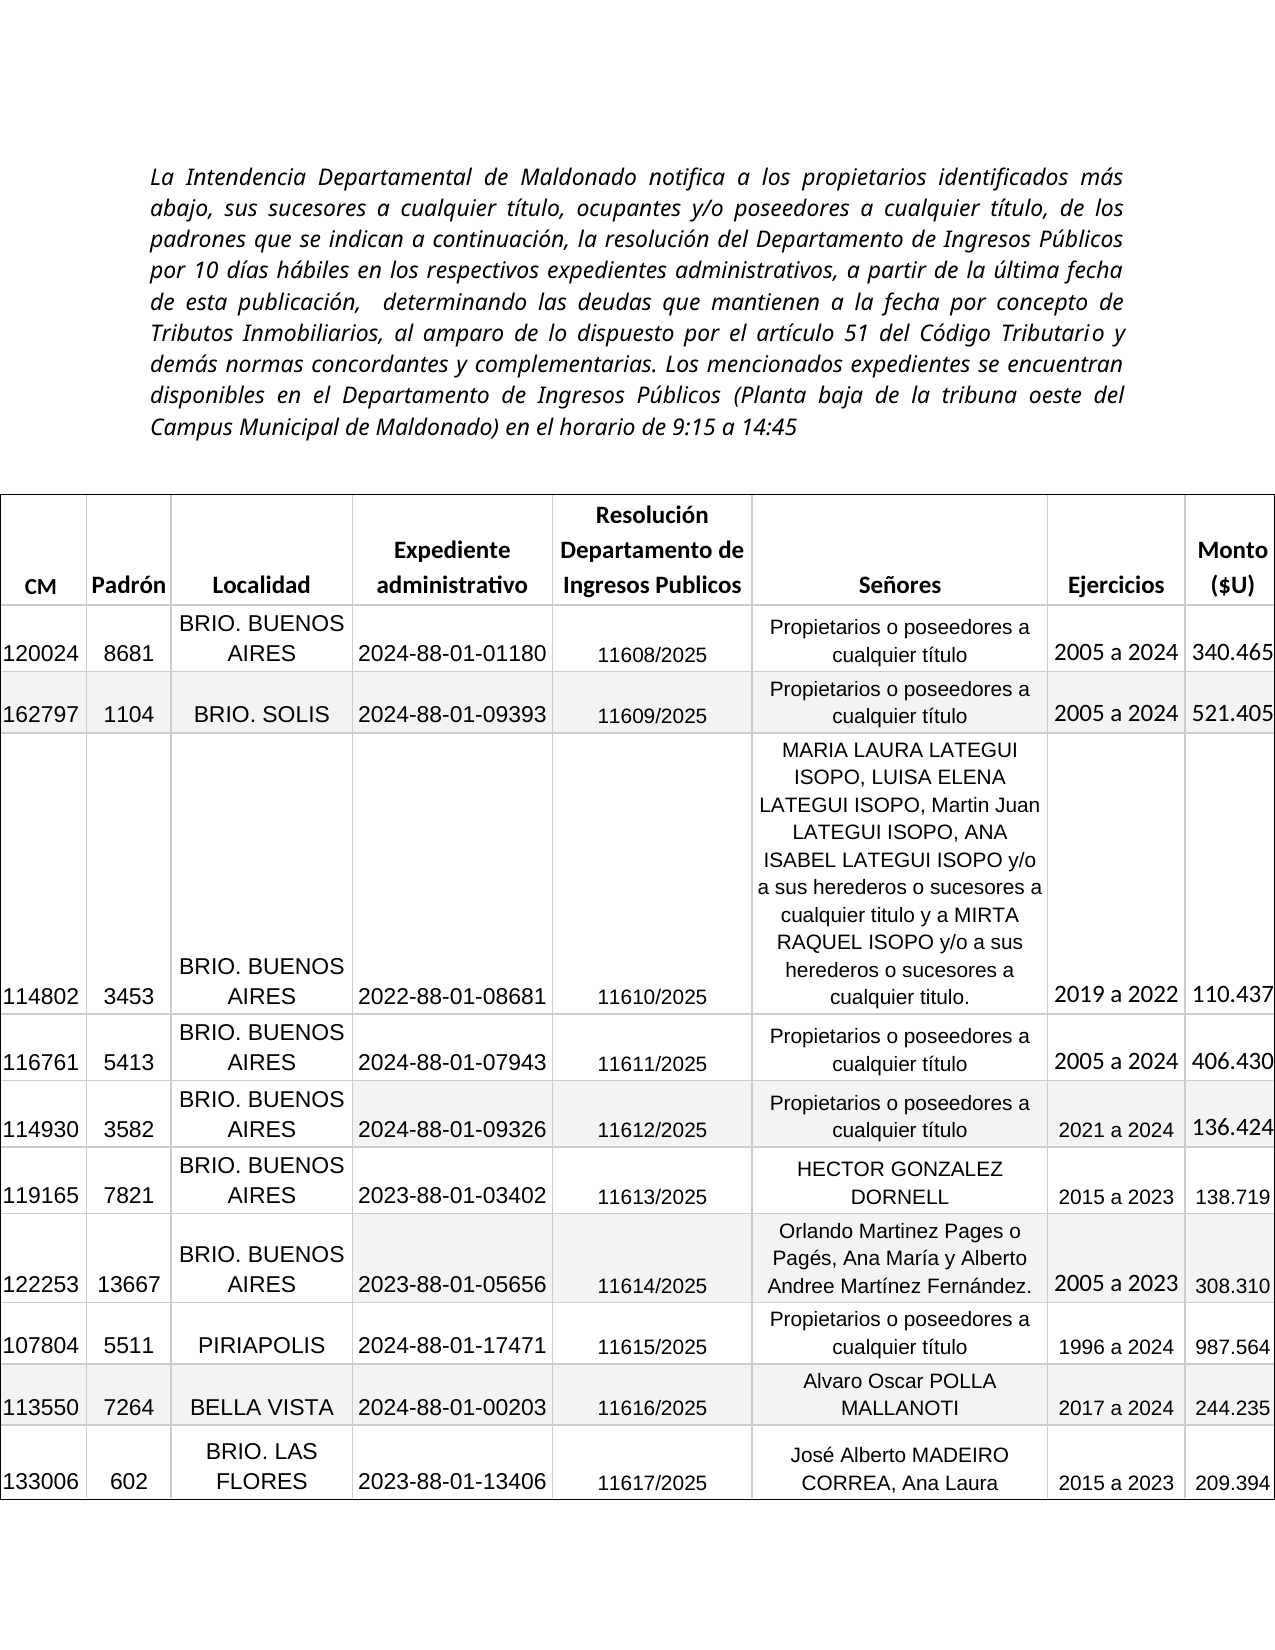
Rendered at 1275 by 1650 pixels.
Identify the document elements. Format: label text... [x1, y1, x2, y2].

table_cell 7821 [87, 1148, 170, 1213]
table_cell 133006 [1, 1426, 86, 1498]
table_cell 2024-88-01-01180 [353, 606, 552, 671]
table_cell BRIO. BUENOS AIRES [172, 734, 352, 1013]
table_cell 2024-88-01-07943 [353, 1015, 552, 1080]
table_cell MARIA LAURA LATEGUI ISOPO, LUISA ELENA LATEGUI ISOPO, Martin Juan LATEGUI ISOPO, ANA ISABEL LATEGUI ISOPO y/o a sus herederos o sucesores a cualquier titulo y a MIRTA RAQUEL ISOPO y/o a sus herederos o sucesores a cualquier titulo. [753, 734, 1047, 1013]
table_cell 136.424 [1186, 1081, 1274, 1146]
table_cell 138.719 [1186, 1148, 1274, 1213]
table_cell HECTOR GONZALEZ DORNELL [753, 1148, 1047, 1213]
table_cell 11613/2025 [553, 1148, 751, 1213]
table_cell 162797 [1, 672, 86, 732]
table_cell 11610/2025 [553, 734, 751, 1013]
table_cell 113550 [1, 1365, 86, 1424]
table_cell 406.430 [1186, 1015, 1274, 1080]
table_cell 602 [87, 1426, 170, 1498]
table_cell Alvaro Oscar POLLA MALLANOTI [753, 1365, 1047, 1424]
table_cell 2024-88-01-09326 [353, 1081, 552, 1146]
table_cell 987.564 [1186, 1303, 1274, 1363]
table_cell 2005 a 2024 [1048, 1015, 1184, 1080]
table_header Señores [753, 495, 1047, 604]
table_cell 2024-88-01-00203 [353, 1365, 552, 1424]
table_cell Propietarios o poseedores a cualquier título [753, 1081, 1047, 1146]
table_header Resolución Departamento de Ingresos Publicos [553, 495, 751, 604]
table_header CM [1, 495, 86, 604]
table_header Localidad [172, 495, 352, 604]
table_header Padrón [87, 495, 170, 604]
table_cell 2019 a 2022 [1048, 734, 1184, 1013]
table_cell 2023-88-01-13406 [353, 1426, 552, 1498]
table_cell 120024 [1, 606, 86, 671]
table_cell 2023-88-01-03402 [353, 1148, 552, 1213]
table_cell BRIO. BUENOS AIRES [172, 1148, 352, 1213]
table_header Expediente administrativo [353, 495, 552, 604]
table_cell 521.405 [1186, 672, 1274, 732]
table_cell 2005 a 2024 [1048, 606, 1184, 671]
table_cell 7264 [87, 1365, 170, 1424]
table_cell 122253 [1, 1214, 86, 1302]
table_cell BRIO. BUENOS AIRES [172, 606, 352, 671]
table_cell 1104 [87, 672, 170, 732]
table_cell 1996 a 2024 [1048, 1303, 1184, 1363]
table_cell 2021 a 2024 [1048, 1081, 1184, 1146]
table_cell 2024-88-01-09393 [353, 672, 552, 732]
table_cell 2017 a 2024 [1048, 1365, 1184, 1424]
table_cell 114802 [1, 734, 86, 1013]
table_cell 11615/2025 [553, 1303, 751, 1363]
table_cell 5511 [87, 1303, 170, 1363]
table_cell BRIO. BUENOS AIRES [172, 1214, 352, 1302]
table_cell Propietarios o poseedores a cualquier título [753, 1015, 1047, 1080]
table_cell 11617/2025 [553, 1426, 751, 1498]
table_cell Propietarios o poseedores a cualquier título [753, 672, 1047, 732]
table_cell 3453 [87, 734, 170, 1013]
table_cell 11616/2025 [553, 1365, 751, 1424]
table_cell PIRIAPOLIS [172, 1303, 352, 1363]
table_cell 340.465 [1186, 606, 1274, 671]
table_cell 209.394 [1186, 1426, 1274, 1498]
table_cell 3582 [87, 1081, 170, 1146]
table_cell José Alberto MADEIRO CORREA, Ana Laura [753, 1426, 1047, 1498]
table_cell BRIO. BUENOS AIRES [172, 1015, 352, 1080]
table_cell 2005 a 2024 [1048, 672, 1184, 732]
table_cell Propietarios o poseedores a cualquier título [753, 1303, 1047, 1363]
table_cell 2024-88-01-17471 [353, 1303, 552, 1363]
table_cell 244.235 [1186, 1365, 1274, 1424]
table_cell BRIO. LAS FLORES [172, 1426, 352, 1498]
table_cell 11612/2025 [553, 1081, 751, 1146]
table_cell 11611/2025 [553, 1015, 751, 1080]
table_cell 114930 [1, 1081, 86, 1146]
table_header Monto ($U) [1186, 495, 1274, 604]
table_cell 116761 [1, 1015, 86, 1080]
table_cell 119165 [1, 1148, 86, 1213]
table_cell BELLA VISTA [172, 1365, 352, 1424]
table_cell 11609/2025 [553, 672, 751, 732]
table_cell 13667 [87, 1214, 170, 1302]
table_cell Propietarios o poseedores a cualquier título [753, 606, 1047, 671]
table_cell 5413 [87, 1015, 170, 1080]
table_cell 110.437 [1186, 734, 1274, 1013]
table_cell 2005 a 2023 [1048, 1214, 1184, 1302]
table_cell 2023-88-01-05656 [353, 1214, 552, 1302]
table_cell 11614/2025 [553, 1214, 751, 1302]
table_cell BRIO. BUENOS AIRES [172, 1081, 352, 1146]
text La Intendencia Departamental de Maldonado notifica a los propietarios identificados más abajo, sus sucesores a cualquier título, ocupantes y/o poseedores a cualquier título, de los padrones que se indican a continuación, la resolución del Departamento de Ingresos Públicos por 10 días hábiles en los respectivos expedientes administrativos, a partir de la última fecha de esta publicación, determinando las deudas que mantienen a la fecha por concepto de Tributos Inmobiliarios, al amparo de lo dispuesto por el artículo 51 del Código Tributario y demás normas concordantes y complementarias. Los mencionados expedientes se encuentran disponibles en el Departamento de Ingresos Públicos (Planta baja de la tribuna oeste del Campus Municipal de Maldonado) en el horario de 9:15 a 14:45 [150, 160, 1125, 442]
table_cell 308.310 [1186, 1214, 1274, 1302]
table_cell 2022-88-01-08681 [353, 734, 552, 1013]
table_cell 2015 a 2023 [1048, 1426, 1184, 1498]
table_cell BRIO. SOLIS [172, 672, 352, 732]
table_cell 107804 [1, 1303, 86, 1363]
table_cell 8681 [87, 606, 170, 671]
table_cell 2015 a 2023 [1048, 1148, 1184, 1213]
table_header Ejercicios [1048, 495, 1184, 604]
table_cell Orlando Martinez Pages o Pagés, Ana María y Alberto Andree Martínez Fernández. [753, 1214, 1047, 1302]
table_cell 11608/2025 [553, 606, 751, 671]
